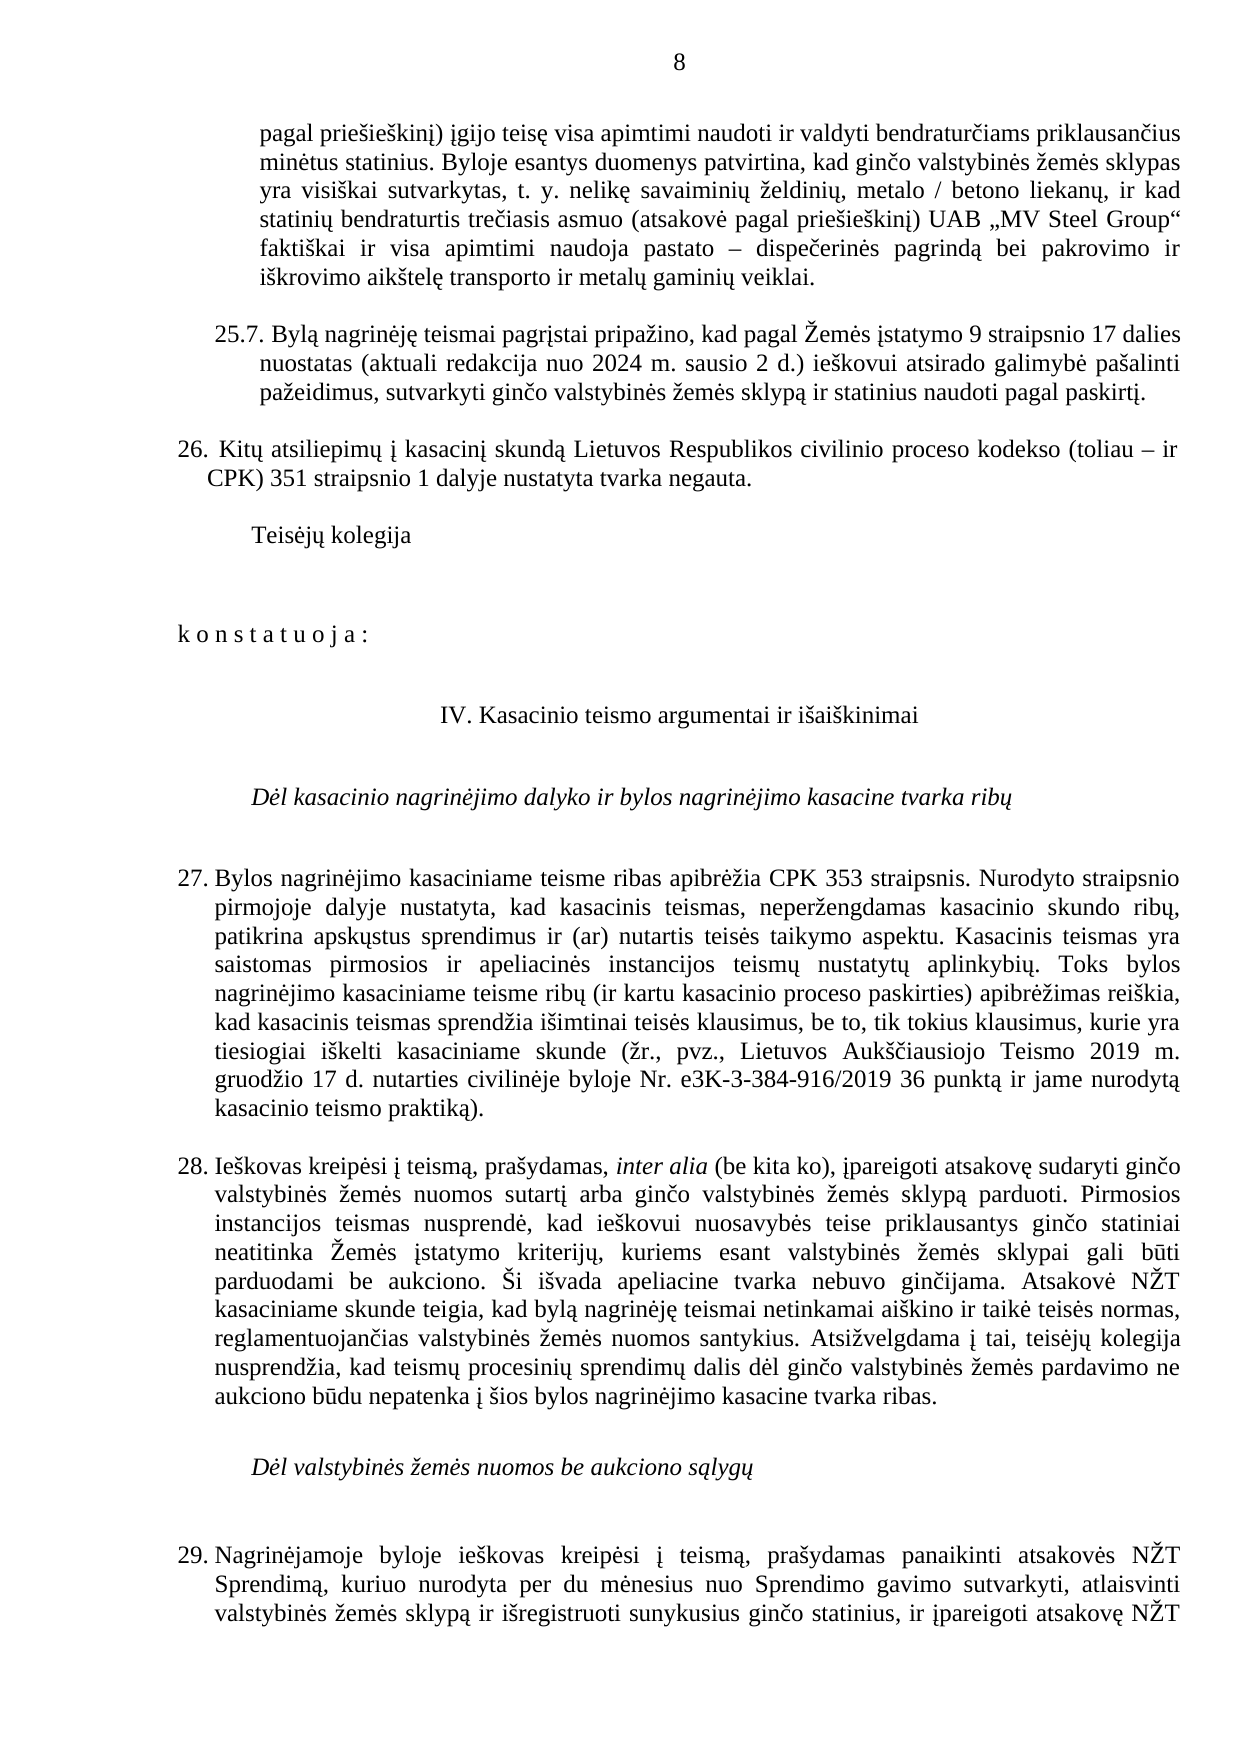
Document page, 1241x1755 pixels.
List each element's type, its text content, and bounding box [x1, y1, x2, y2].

text k o n s t a t u o j a : [177, 619, 1181, 648]
text 26. Kitų atsiliepimų į kasacinį skundą Lietuvos Respublikos civilinio proceso kodekso (toliau – ir CPK) 351 straipsnio 1 dalyje nustatyta tvarka negauta. [177, 434, 1179, 492]
text pagal priešieškinį) įgijo teisę visa apimtimi naudoti ir valdyti bendraturčiams priklausančius minėtus statinius. Byloje esantys duomenys patvirtina, kad ginčo valstybinės žemės sklypas yra visiškai sutvarkytas, t. y. nelikę savaiminių želdinių, metalo / betono liekanų, ir kad statinių bendraturtis trečiasis asmuo (atsakovė pagal priešieškinį) UAB „MV Steel Group“ faktiškai ir visa apimtimi naudoja pastato – dispečerinės pagrindą bei pakrovimo ir iškrovimo aikštelę transporto ir metalų gaminių veiklai. [214, 118, 1181, 291]
text 27. Bylos nagrinėjimo kasaciniame teisme ribas apibrėžia CPK 353 straipsnis. Nurodyto straipsnio pirmojoje dalyje nustatyta, kad kasacinis teismas, neperžengdamas kasacinio skundo ribų, patikrina apskųstus sprendimus ir (ar) nutartis teisės taikymo aspektu. Kasacinis teismas yra saistomas pirmosios ir apeliacinės instancijos teismų nustatytų aplinkybių. Toks bylos nagrinėjimo kasaciniame teisme ribų (ir kartu kasacinio proceso paskirties) apibrėžimas reiškia, kad kasacinis teismas sprendžia išimtinai teisės klausimus, be to, tik tokius klausimus, kurie yra tiesiogiai iškelti kasaciniame skunde (žr., pvz., Lietuvos Aukščiausiojo Teismo 2019 m. gruodžio 17 d. nutarties civilinėje byloje Nr. e3K-3-384-916/2019 36 punktą ir jame nurodytą kasacinio teismo praktiką). [177, 863, 1181, 1122]
text Dėl valstybinės žemės nuomos be aukciono sąlygų [207, 1452, 1181, 1481]
text 29. Nagrinėjamoje byloje ieškovas kreipėsi į teismą, prašydamas panaikinti atsakovės NŽT Sprendimą, kuriuo nurodyta per du mėnesius nuo Sprendimo gavimo sutvarkyti, atlaisvinti valstybinės žemės sklypą ir išregistruoti sunykusius ginčo statinius, ir įpareigoti atsakovę NŽT [177, 1540, 1181, 1627]
text 25.7. Bylą nagrinėję teismai pagrįstai pripažino, kad pagal Žemės įstatymo 9 straipsnio 17 dalies nuostatas (aktuali redakcija nuo 2024 m. sausio 2 d.) ieškovui atsirado galimybė pašalinti pažeidimus, sutvarkyti ginčo valstybinės žemės sklypą ir statinius naudoti pagal paskirtį. [214, 319, 1181, 406]
text Teisėjų kolegija [177, 521, 1179, 549]
text 28. Ieškovas kreipėsi į teismą, prašydamas, inter alia (be kita ko), įpareigoti atsakovę sudaryti ginčo valstybinės žemės nuomos sutartį arba ginčo valstybinės žemės sklypą parduoti. Pirmosios instancijos teismas nusprendė, kad ieškovui nuosavybės teise priklausantys ginčo statiniai neatitinka Žemės įstatymo kriterijų, kuriems esant valstybinės žemės sklypai gali būti parduodami be aukciono. Ši išvada apeliacine tvarka nebuvo ginčijama. Atsakovė NŽT kasaciniame skunde teigia, kad bylą nagrinėję teismai netinkamai aiškino ir taikė teisės normas, reglamentuojančias valstybinės žemės nuomos santykius. Atsižvelgdama į tai, teisėjų kolegija nusprendžia, kad teismų procesinių sprendimų dalis dėl ginčo valstybinės žemės pardavimo ne aukciono būdu nepatenka į šios bylos nagrinėjimo kasacine tvarka ribas. [177, 1151, 1181, 1409]
text Dėl kasacinio nagrinėjimo dalyko ir bylos nagrinėjimo kasacine tvarka ribų [177, 782, 1181, 811]
text IV. Kasacinio teismo argumentai ir išaiškinimai [177, 700, 1181, 729]
